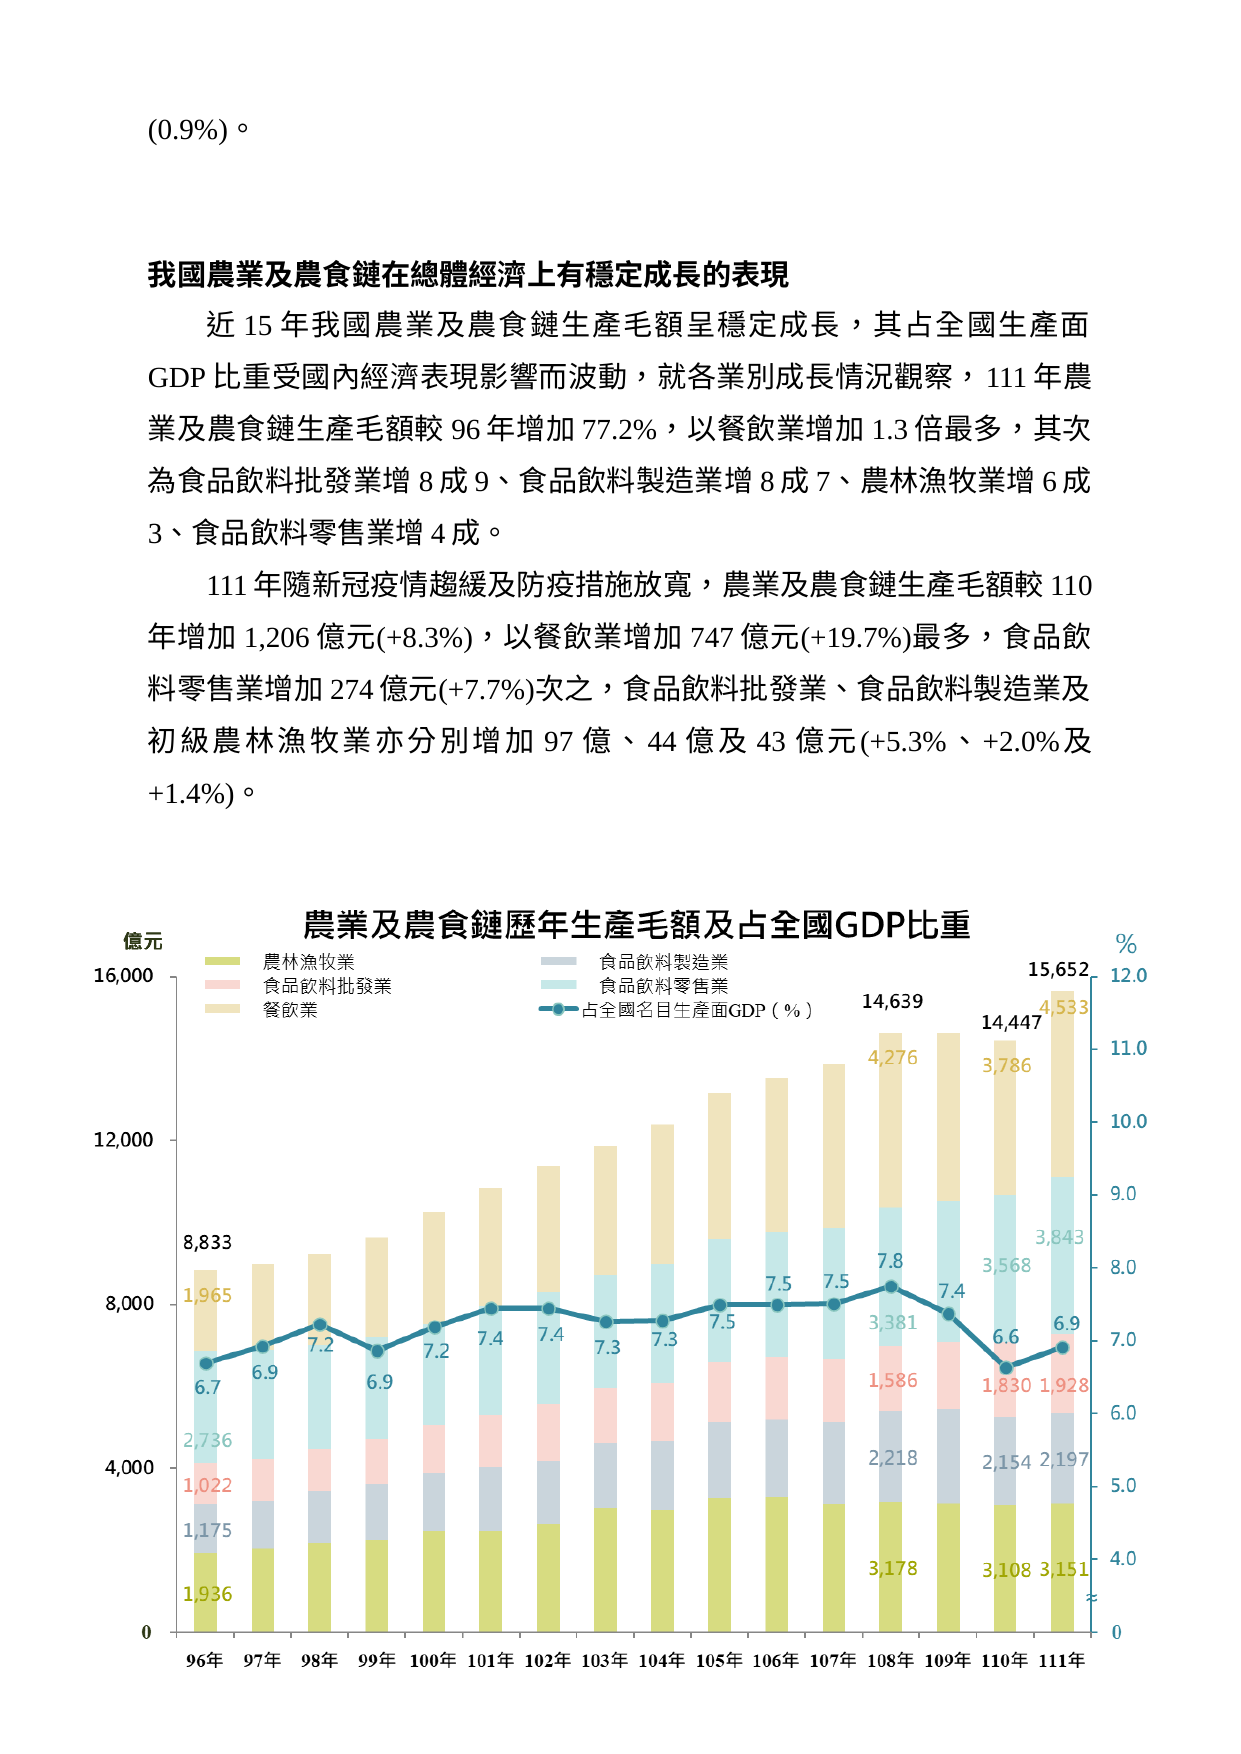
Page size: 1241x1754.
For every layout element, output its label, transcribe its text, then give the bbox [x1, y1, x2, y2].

text 111年隨新冠疫情趨緩及防疫措施放寬，農業及農食鏈生產毛額較110年增加1,206億元(+8.3%)，以餐飲業增加747億元(+19.7%)最多，食品飲料零售業增加274億元(+7.7%)次之，食品飲料批發業、食品飲料製造業及初級農林漁牧業亦分別增加97億、44億及43億元(+5.3%、+2.0%及+1.4%)。 [148, 554, 1092, 814]
text 我國農業及農食鏈統計範圍包含初級農林漁牧業、食品飲料製造業、食品飲料批發業、食品飲料零售業及餐飲業。111年農業及農食鏈生產毛額(GDP)合計1兆5,652億元，占全國生產面GDP 6.9%；就業別結構而言，餐飲業的比重最大，生產毛額為4,533億元(占生產面GDP 2.0%)，其次依序為食品飲料零售業3,843億元(1.7%)、初級農林漁牧業3,151億元(1.4%)、食品飲料製造業2,197億元(1.0%)、食品飲料批發業1,928億元(0.9%)。 [148, 97, 1092, 149]
text 近15年我國農業及農食鏈生產毛額呈穩定成長，其占全國生產面GDP比重受國內經濟表現影響而波動，就各業別成長情況觀察，111年農業及農食鏈生產毛額較96年增加77.2%，以餐飲業增加1.3倍最多，其次為食品飲料批發業增8成9、食品飲料製造業增8成7、農林漁牧業增6成3、食品飲料零售業增4成。 [148, 293, 1092, 554]
text 我國農業及農食鏈在總體經濟上有穩定成長的表現 [148, 231, 1092, 293]
picture [86, 889, 1150, 1685]
